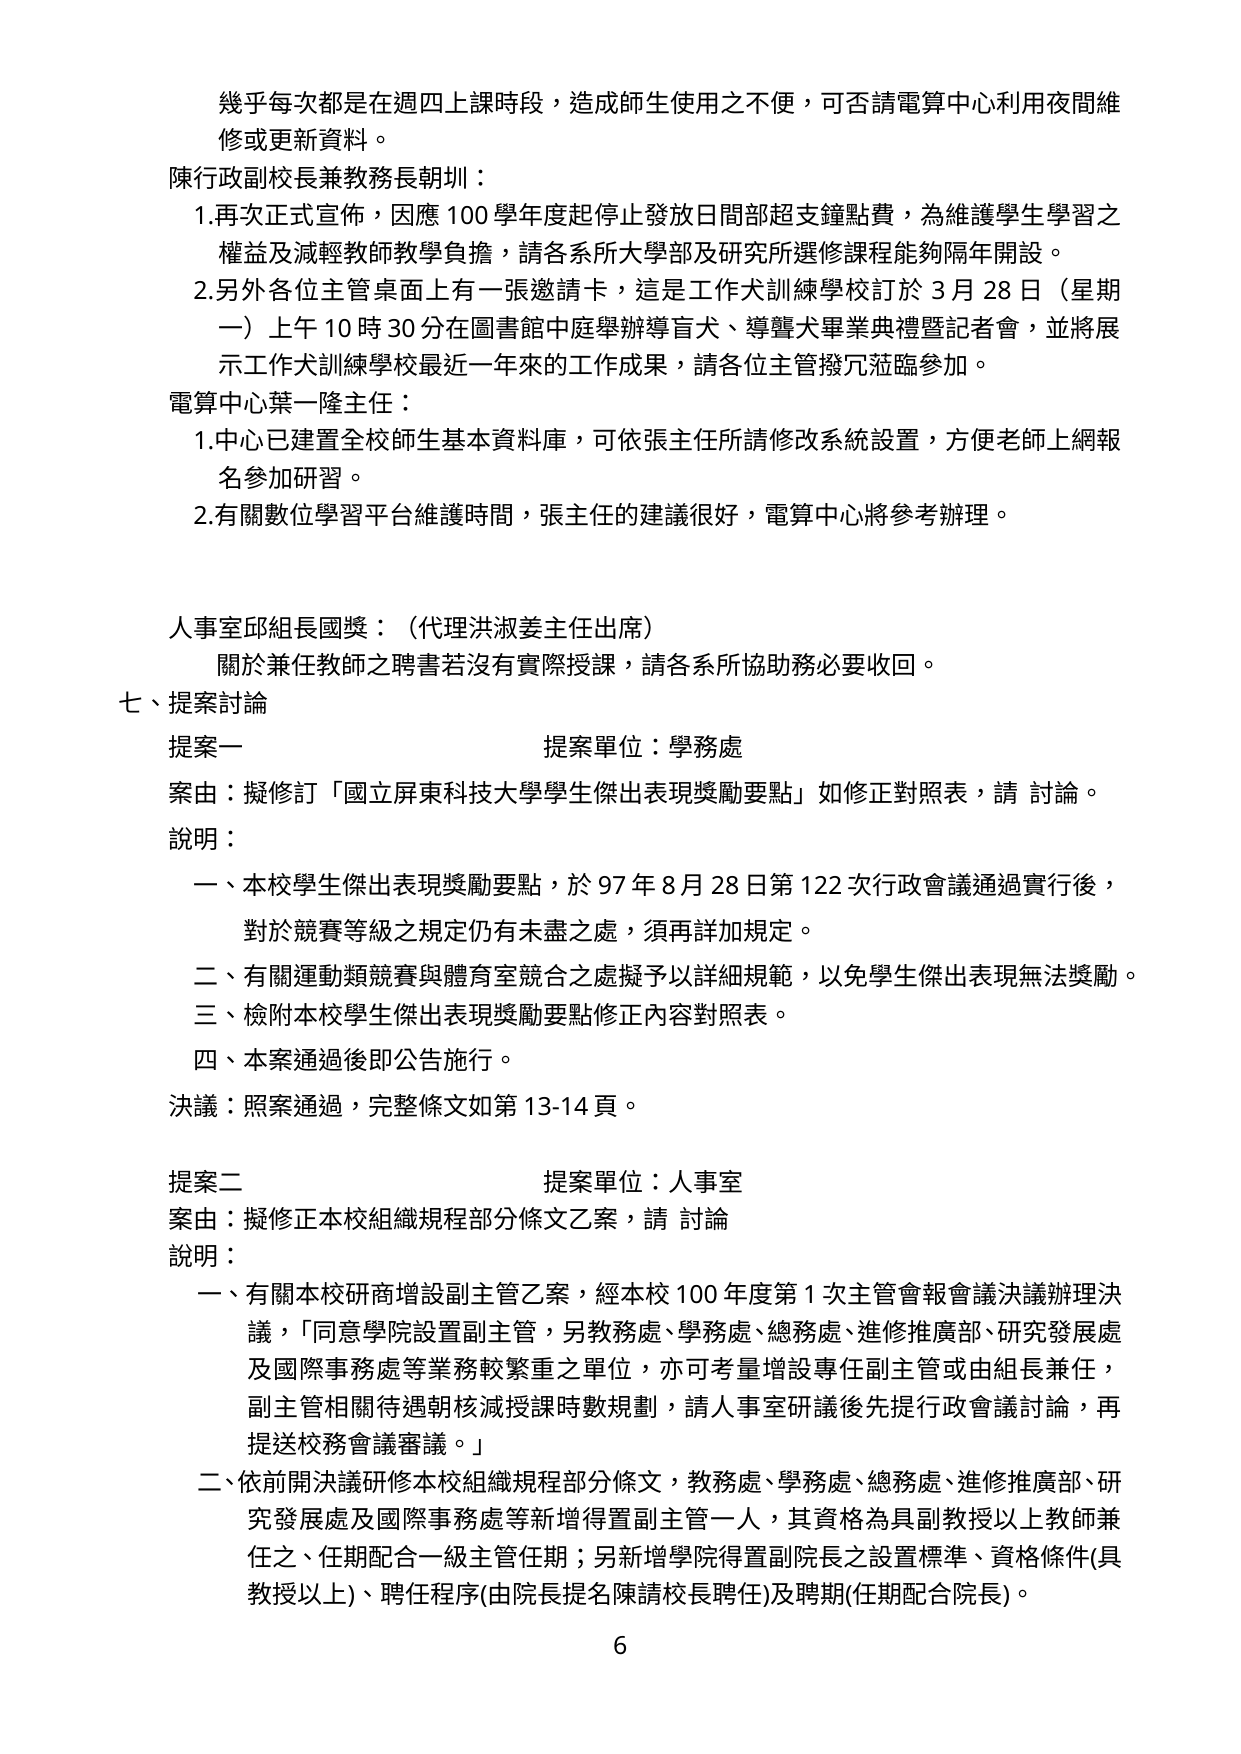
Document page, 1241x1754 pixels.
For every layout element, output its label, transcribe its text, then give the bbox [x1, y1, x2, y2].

text 三、檢附本校學生傑出表現獎勵要點修正內容對照表。 [118, 995, 1122, 1032]
text 二、依前開決議研修本校組織規程部分條文，教務處、學務處、總務處、進修推廣部、研究發展處及國際事務處等新增得置副主管一人，其資格為具副教授以上教師兼任之、任期配合一級主管任期；另新增學院得置副院長之設置標準、資格條件(具教授以上)、聘任程序(由院長提名陳請校長聘任)及聘期(任期配合院長)。 [197, 1462, 1122, 1612]
text 決議：照案通過，完整條文如第13-14頁。 [118, 1078, 1122, 1124]
text 案由：擬修正本校組織規程部分條文乙案，請 討論 [118, 1199, 1122, 1237]
text 四、本案通過後即公告施行。 [118, 1032, 1122, 1078]
text 1.中心已建置全校師生基本資料庫，可依張主任所請修改系統設置，方便老師上網報名參加研習。 [193, 420, 1122, 495]
text 提案一 提案單位：學務處 [118, 720, 1122, 766]
text 一、有關本校研商增設副主管乙案，經本校100年度第1次主管會報會議決議辦理決議，「同意學院設置副主管，另教務處、學務處、總務處、進修推廣部、研究發展處及國際事務處等業務較繁重之單位，亦可考量增設專任副主管或由組長兼任，副主管相關待遇朝核減授課時數規劃，請人事室研議後先提行政會議討論，再提送校務會議審議。」 [197, 1274, 1122, 1462]
text 七、提案討論 [118, 682, 1122, 720]
text 案由：擬修訂「國立屏東科技大學學生傑出表現獎勵要點」如修正對照表，請 討論。 [118, 766, 1122, 812]
text 提案二 提案單位：人事室 [118, 1162, 1122, 1199]
text 一、本校學生傑出表現獎勵要點，於97年8月28日第122次行政會議通過實行後，對於競賽等級之規定仍有未盡之處，須再詳加規定。 [193, 857, 1122, 949]
text 說明： [118, 1237, 1122, 1274]
text 幾乎每次都是在週四上課時段，造成師生使用之不便，可否請電算中心利用夜間維修或更新資料。 [193, 82, 1122, 157]
text 說明： [168, 812, 1122, 857]
text 2.另外各位主管桌面上有一張邀請卡，這是工作犬訓練學校訂於3月28日（星期一）上午10時30分在圖書館中庭舉辦導盲犬、導聾犬畢業典禮暨記者會，並將展示工作犬訓練學校最近一年來的工作成果，請各位主管撥冗蒞臨參加。 [193, 270, 1122, 382]
text 陳行政副校長兼教務長朝圳： [118, 157, 1122, 195]
text 人事室邱組長國獎：（代理洪淑姜主任出席） [118, 607, 1122, 645]
text 1.再次正式宣佈，因應100學年度起停止發放日間部超支鐘點費，為維護學生學習之權益及減輕教師教學負擔，請各系所大學部及研究所選修課程能夠隔年開設。 [193, 195, 1122, 270]
text 關於兼任教師之聘書若沒有實際授課，請各系所協助務必要收回。 [118, 645, 1122, 682]
text 二、有關運動類競賽與體育室競合之處擬予以詳細規範，以免學生傑出表現無法獎勵。 [193, 949, 1122, 995]
text 2.有關數位學習平台維護時間，張主任的建議很好，電算中心將參考辦理。 [118, 495, 1122, 532]
text 電算中心葉一隆主任： [118, 382, 1122, 420]
